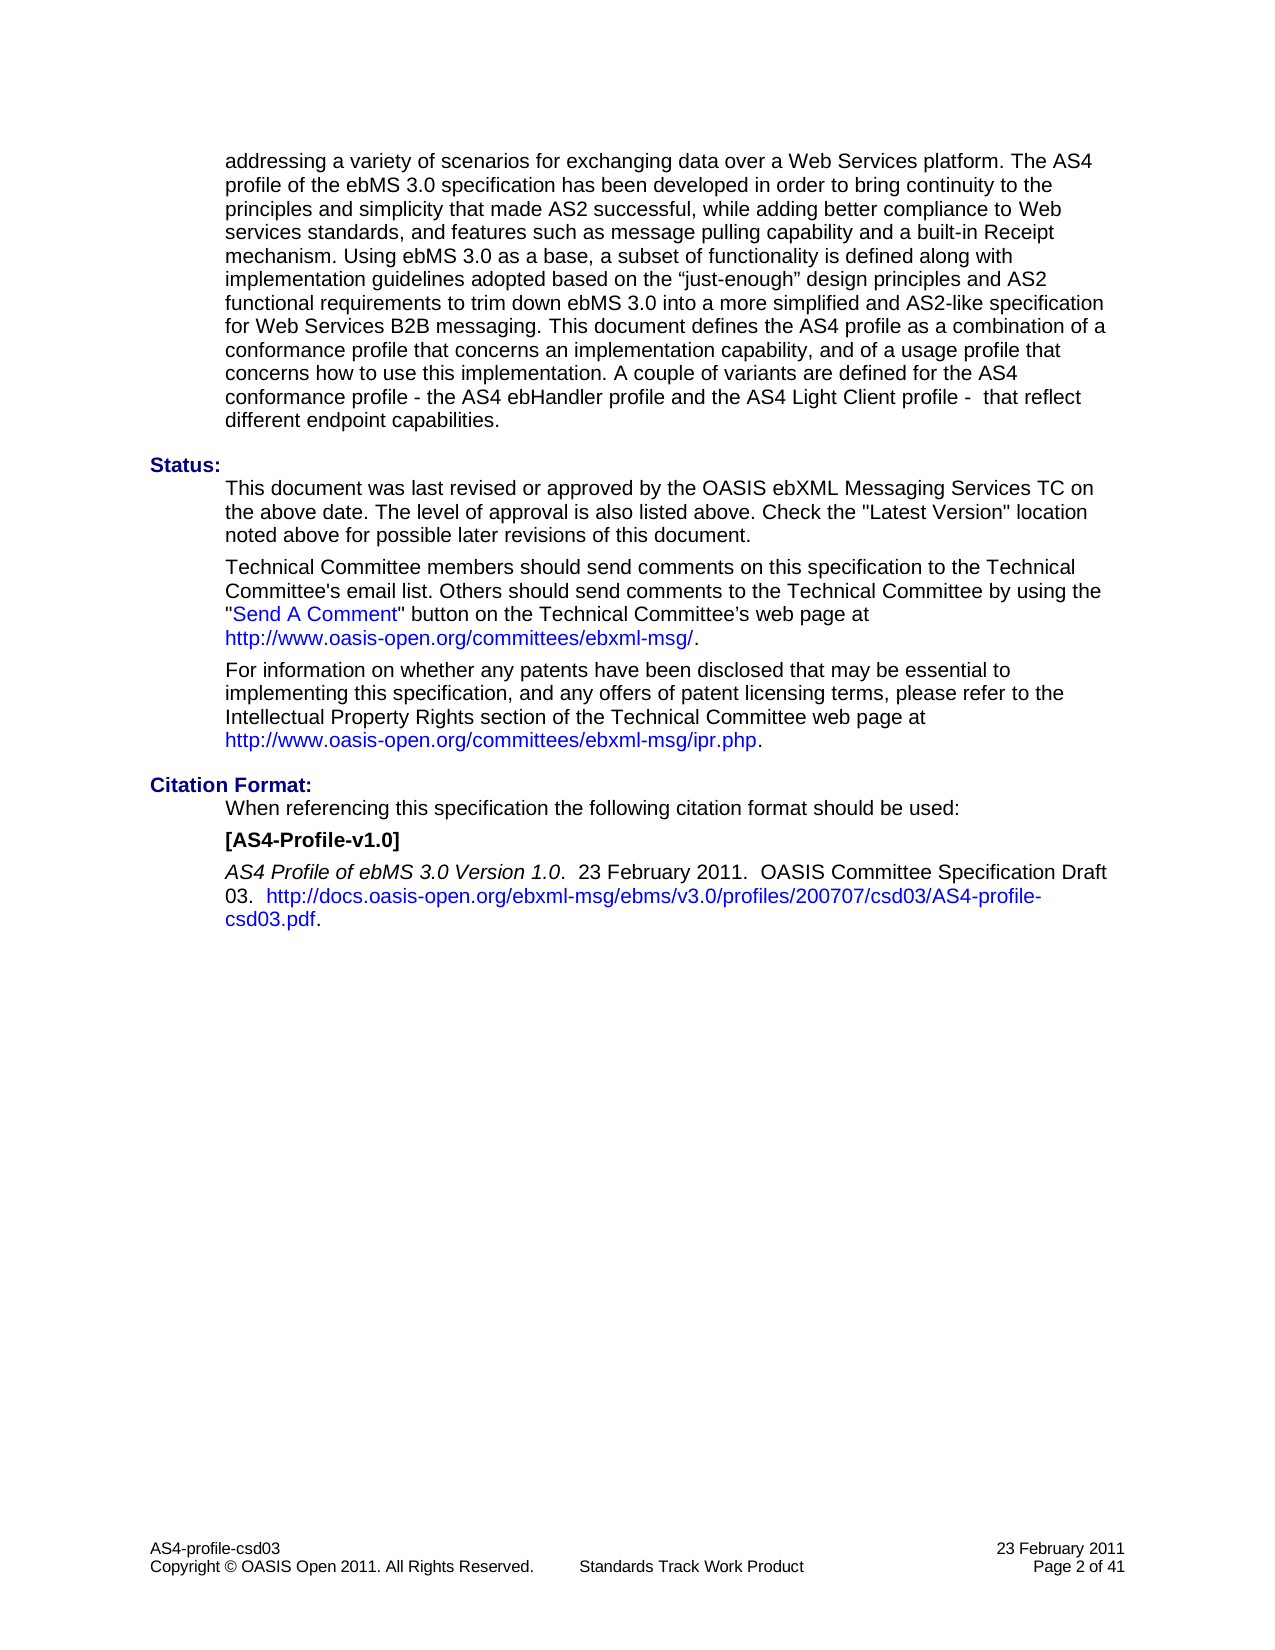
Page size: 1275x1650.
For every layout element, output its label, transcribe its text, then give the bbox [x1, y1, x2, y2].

title Technical Committee members should send comments on this specification to the Technical Committee's email list. Others should send comments to the Technical Committee by using the "Send A Comment" button on the Technical Committee’s web page at http://www.oasis-open.org/committees/ebxml-msg/. [225, 556, 1125, 650]
title This document was last revised or approved by the OASIS ebXML Messaging Services TC on the above date. The level of approval is also listed above. Check the "Latest Version" location noted above for possible later revisions of this document. [225, 477, 1125, 547]
title addressing a variety of scenarios for exchanging data over a Web Services platform. The AS4 profile of the ebMS 3.0 specification has been developed in order to bring continuity to the principles and simplicity that made AS2 successful, while adding better compliance to Web services standards, and features such as message pulling capability and a built-in Receipt mechanism. Using ebMS 3.0 as a base, a subset of functionality is defined along with implementation guidelines adopted based on the “just-enough” design principles and AS2 functional requirements to trim down ebMS 3.0 into a more simplified and AS2-like specification for Web Services B2B messaging. This document defines the AS4 profile as a combination of a conformance profile that concerns an implementation capability, and of a usage profile that concerns how to use this implementation. A couple of variants are defined for the AS4 conformance profile - the AS4 ebHandler profile and the AS4 Light Client profile - that reflect different endpoint capabilities. [225, 150, 1125, 432]
title Status: [150, 453, 1125, 477]
title Citation Format: [150, 773, 1125, 797]
title [AS4-Profile-v1.0] [225, 829, 1125, 852]
title When referencing this specification the following citation format should be used: [225, 797, 1125, 820]
title AS4 Profile of ebMS 3.0 Version 1.0. 23 February 2011. OASIS Committee Specification Draft 03. http://docs.oasis-open.org/ebxml-msg/ebms/v3.0/profiles/200707/csd03/AS4-profile-csd03.pdf. [225, 861, 1125, 931]
title For information on whether any patents have been disclosed that may be essential to implementing this specification, and any offers of patent licensing terms, please refer to the Intellectual Property Rights section of the Technical Committee web page at http://www.oasis-open.org/committees/ebxml-msg/ipr.php. [225, 658, 1125, 752]
